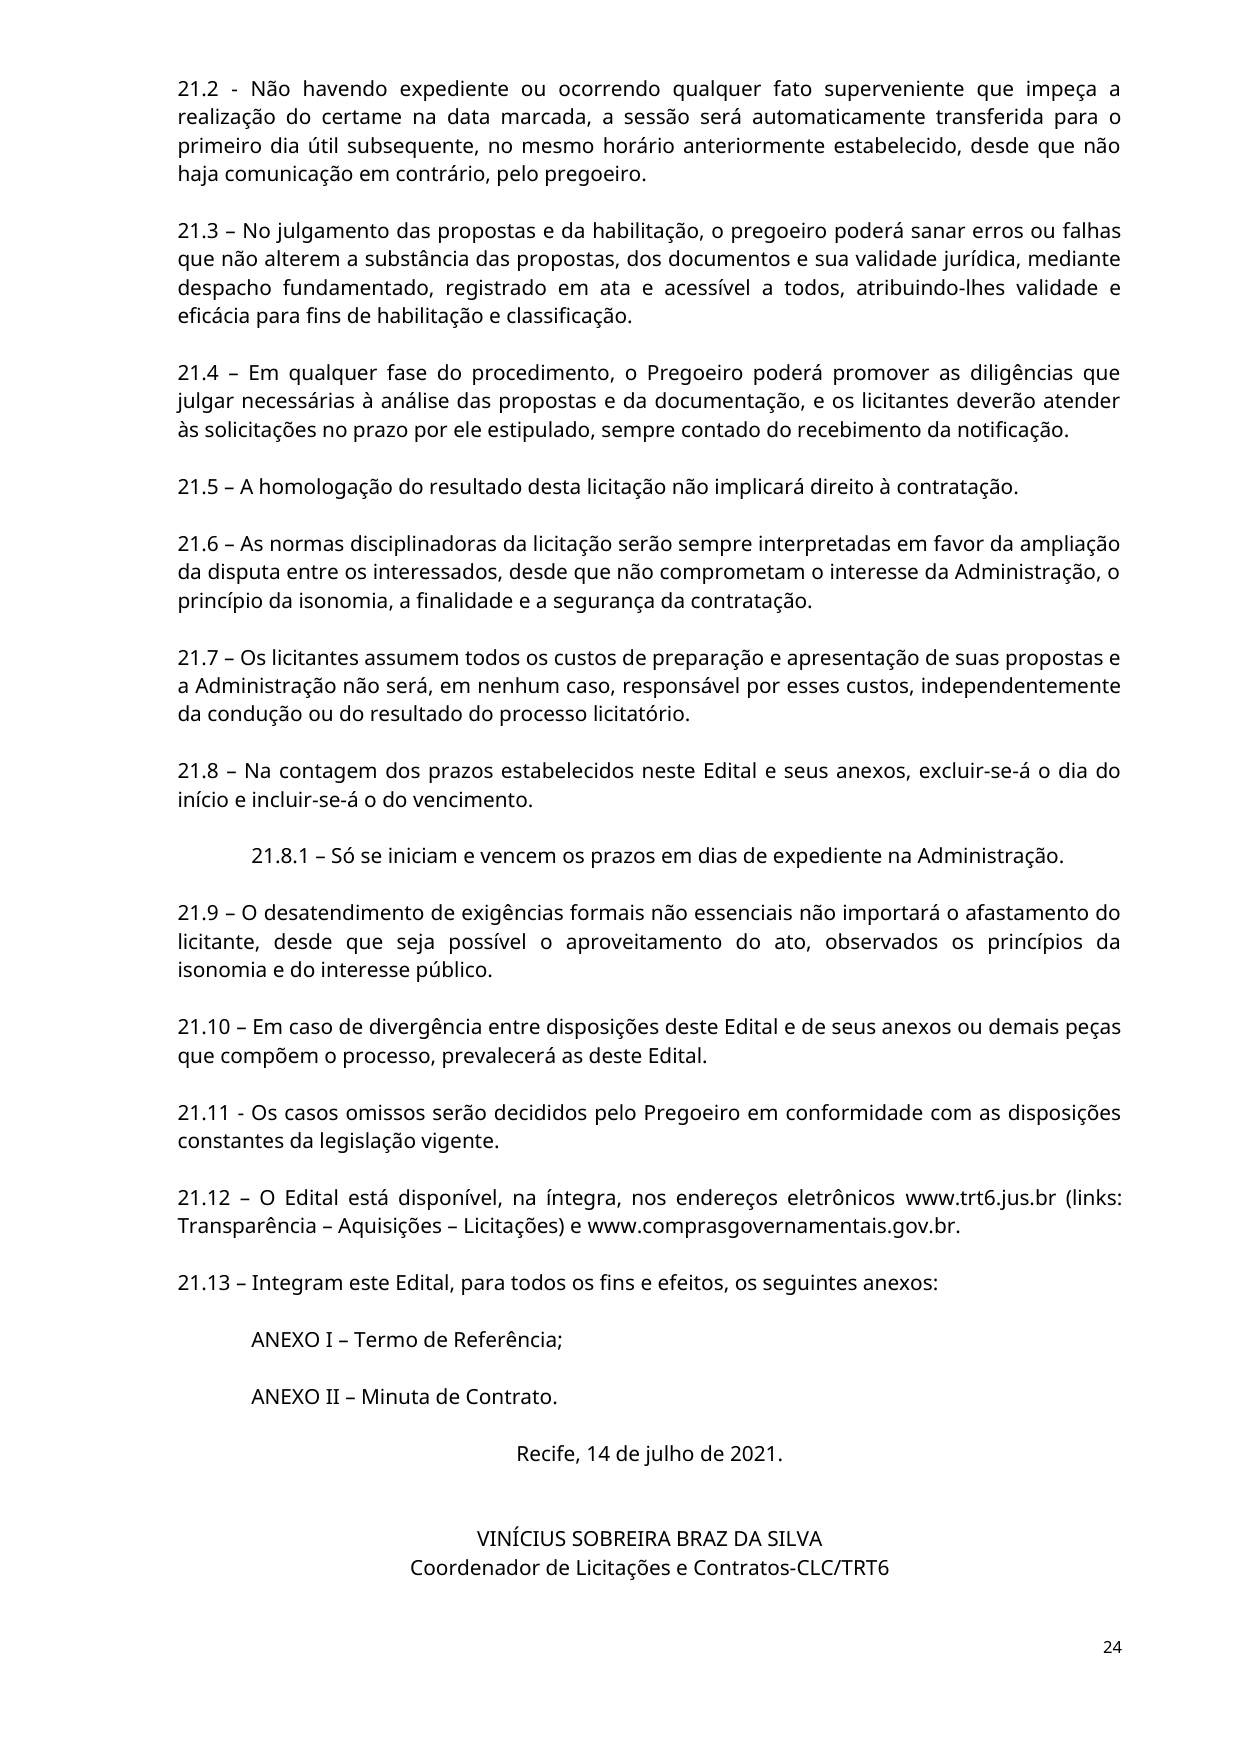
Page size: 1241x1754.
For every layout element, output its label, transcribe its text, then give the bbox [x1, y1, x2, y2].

text ANEXO II – Minuta de Contrato. [251, 1382, 1122, 1410]
text 21.2 - Não havendo expediente ou ocorrendo qualquer fato superveniente que impeça a realização do certame na data marcada, a sessão será automaticamente transferida para o primeiro dia útil subsequente, no mesmo horário anteriormente estabelecido, desde que não haja comunicação em contrário, pelo pregoeiro. [177, 74, 1122, 188]
text 21.10 – Em caso de divergência entre disposições deste Edital e de seus anexos ou demais peças que compõem o processo, prevalecerá as deste Edital. [177, 1012, 1122, 1069]
text 21.7 – Os licitantes assumem todos os custos de preparação e apresentação de suas propostas e a Administração não será, em nenhum caso, responsável por esses custos, independentemente da condução ou do resultado do processo licitatório. [177, 643, 1122, 728]
text 21.5 – A homologação do resultado desta licitação não implicará direito à contratação. [177, 472, 1122, 500]
text 21.8.1 – Só se iniciam e vencem os prazos em dias de expediente na Administração. [251, 842, 1122, 870]
text Recife, 14 de julho de 2021. [177, 1439, 1122, 1467]
text VINÍCIUS SOBREIRA BRAZ DA SILVA [177, 1524, 1122, 1553]
text 21.13 – Integram este Edital, para todos os fins e efeitos, os seguintes anexos: [177, 1268, 1122, 1297]
text 21.3 – No julgamento das propostas e da habilitação, o pregoeiro poderá sanar erros ou falhas que não alterem a substância das propostas, dos documentos e sua validade jurídica, mediante despacho fundamentado, registrado em ata e acessível a todos, atribuindo-lhes validade e eficácia para fins de habilitação e classificação. [177, 216, 1122, 330]
text 21.12 – O Edital está disponível, na íntegra, nos endereços eletrônicos www.trt6.jus.br (links: Transparência – Aquisições – Licitações) e www.comprasgovernamentais.gov.br. [177, 1183, 1122, 1240]
text ANEXO I – Termo de Referência; [251, 1325, 1122, 1353]
text Coordenador de Licitações e Contratos-CLC/TRT6 [177, 1553, 1122, 1581]
text 21.9 – O desatendimento de exigências formais não essenciais não importará o afastamento do licitante, desde que seja possível o aproveitamento do ato, observados os princípios da isonomia e do interesse público. [177, 898, 1122, 984]
text 21.4 – Em qualquer fase do procedimento, o Pregoeiro poderá promover as diligências que julgar necessárias à análise das propostas e da documentação, e os licitantes deverão atender às solicitações no prazo por ele estipulado, sempre contado do recebimento da notificação. [177, 358, 1122, 443]
text 21.11 - Os casos omissos serão decididos pelo Pregoeiro em conformidade com as disposições constantes da legislação vigente. [177, 1098, 1122, 1154]
text 21.8 – Na contagem dos prazos estabelecidos neste Edital e seus anexos, excluir-se-á o dia do início e incluir-se-á o do vencimento. [177, 756, 1122, 813]
text 21.6 – As normas disciplinadoras da licitação serão sempre interpretadas em favor da ampliação da disputa entre os interessados, desde que não comprometam o interesse da Administração, o princípio da isonomia, a finalidade e a segurança da contratação. [177, 529, 1122, 614]
